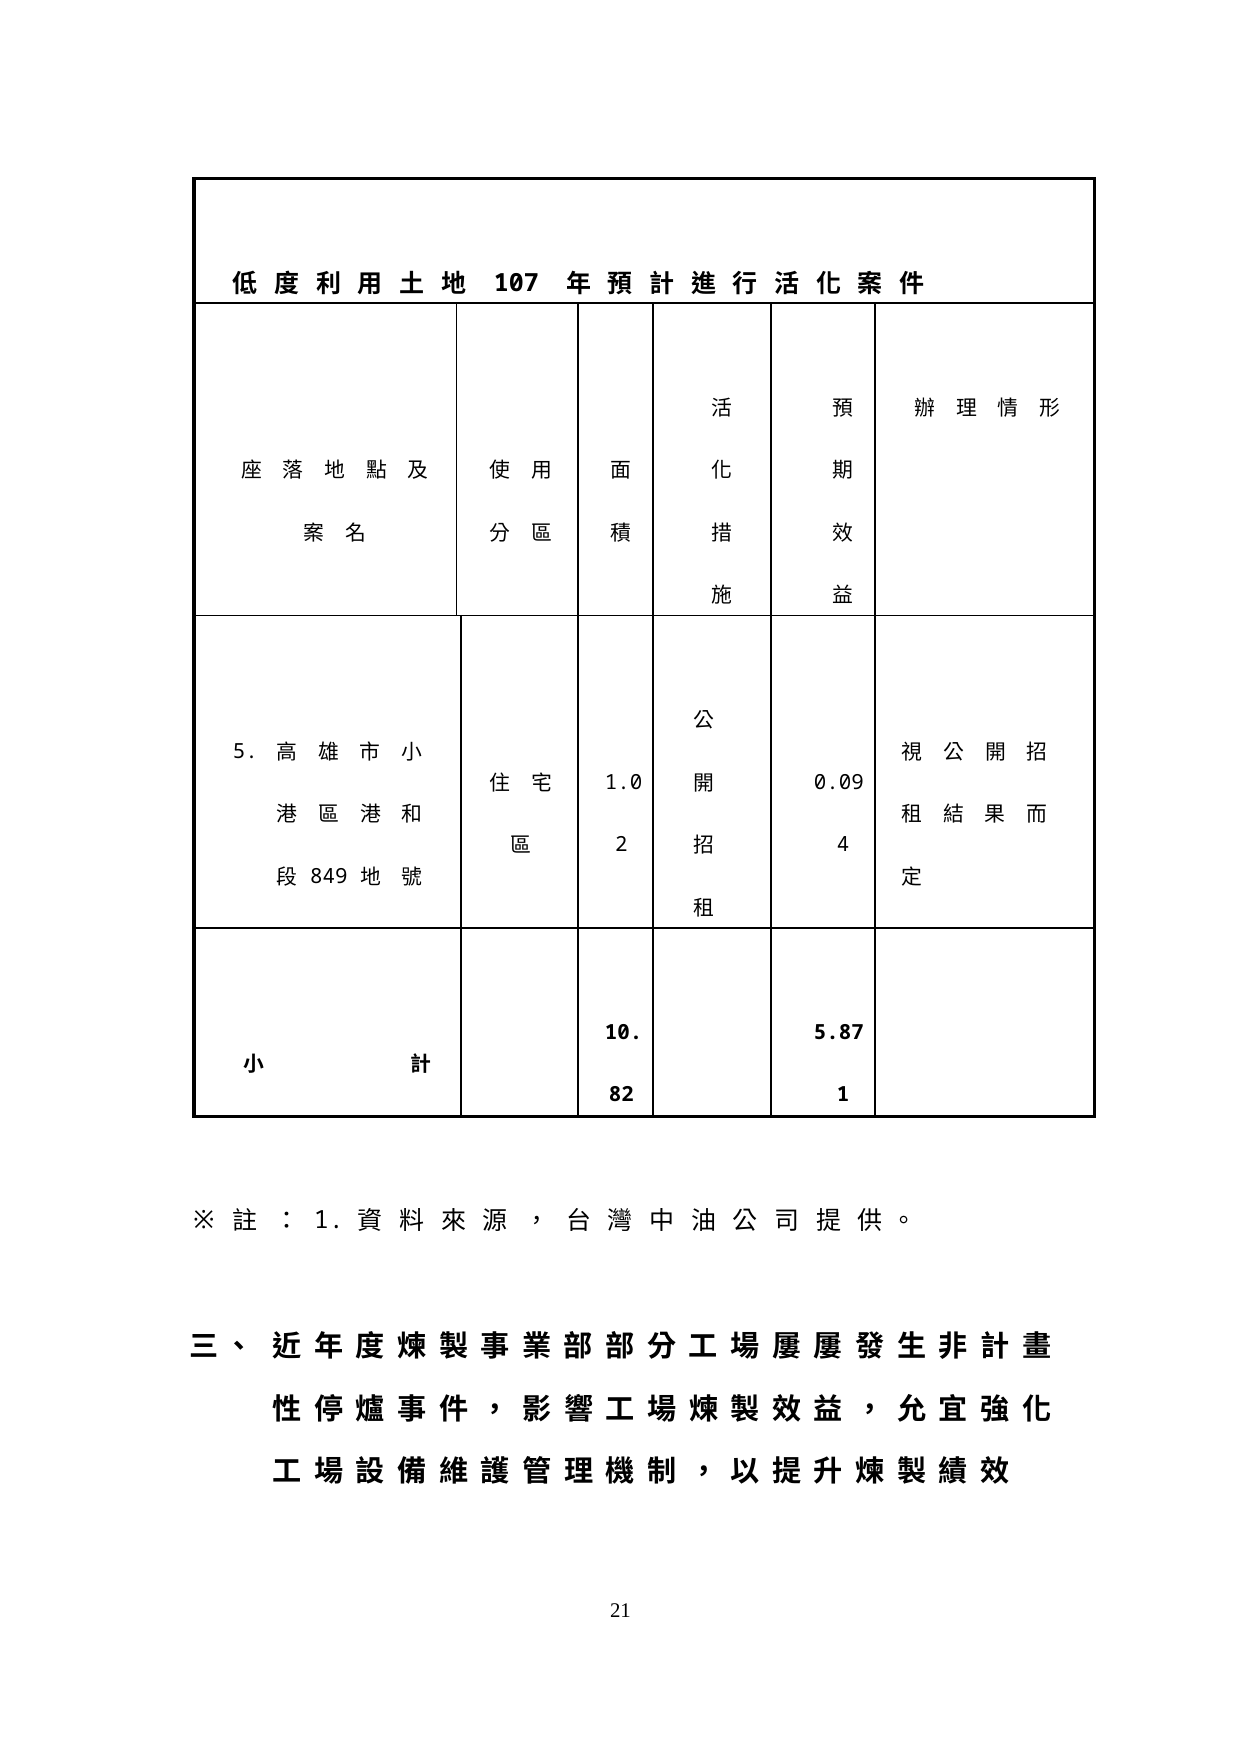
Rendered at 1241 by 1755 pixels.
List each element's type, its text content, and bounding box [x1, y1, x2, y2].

table_cell 10.82 [579, 929, 652, 1115]
table_cell [462, 929, 577, 1115]
table_cell 小 計 [196, 929, 460, 1115]
table_cell 視公開招租結果而定 [876, 616, 1093, 927]
text ※註：1.資料來源，台灣中油公司提供。 [183, 1177, 1058, 1240]
table_cell [654, 929, 770, 1115]
table_cell 5.高雄市小港區港和段849地號 [196, 616, 460, 927]
table_cell [876, 929, 1093, 1115]
table_header 低度利用土地107年預計進行活化案件 [196, 180, 1093, 302]
text 三、近年度煉製事業部部分工場屢屢發生非計畫性停爐事件，影響工場煉製效益，允宜強化工場設備維護管理機制，以提升煉製績效 [183, 1302, 1058, 1490]
table_cell 住宅區 [462, 616, 577, 927]
table_cell 活化措施 [654, 304, 770, 615]
table_cell 預期效益 [772, 304, 874, 615]
table_cell 5.871 [772, 929, 874, 1115]
table_cell 座落地點及案名 [196, 304, 456, 615]
table_cell 1.02 [579, 616, 652, 927]
table_cell 辦理情形 [876, 304, 1093, 615]
table_cell 面積 [579, 304, 652, 615]
table_cell 0.094 [772, 616, 874, 927]
table_cell 使用分區 [457, 304, 577, 615]
table_cell 公開招租 [654, 616, 770, 927]
